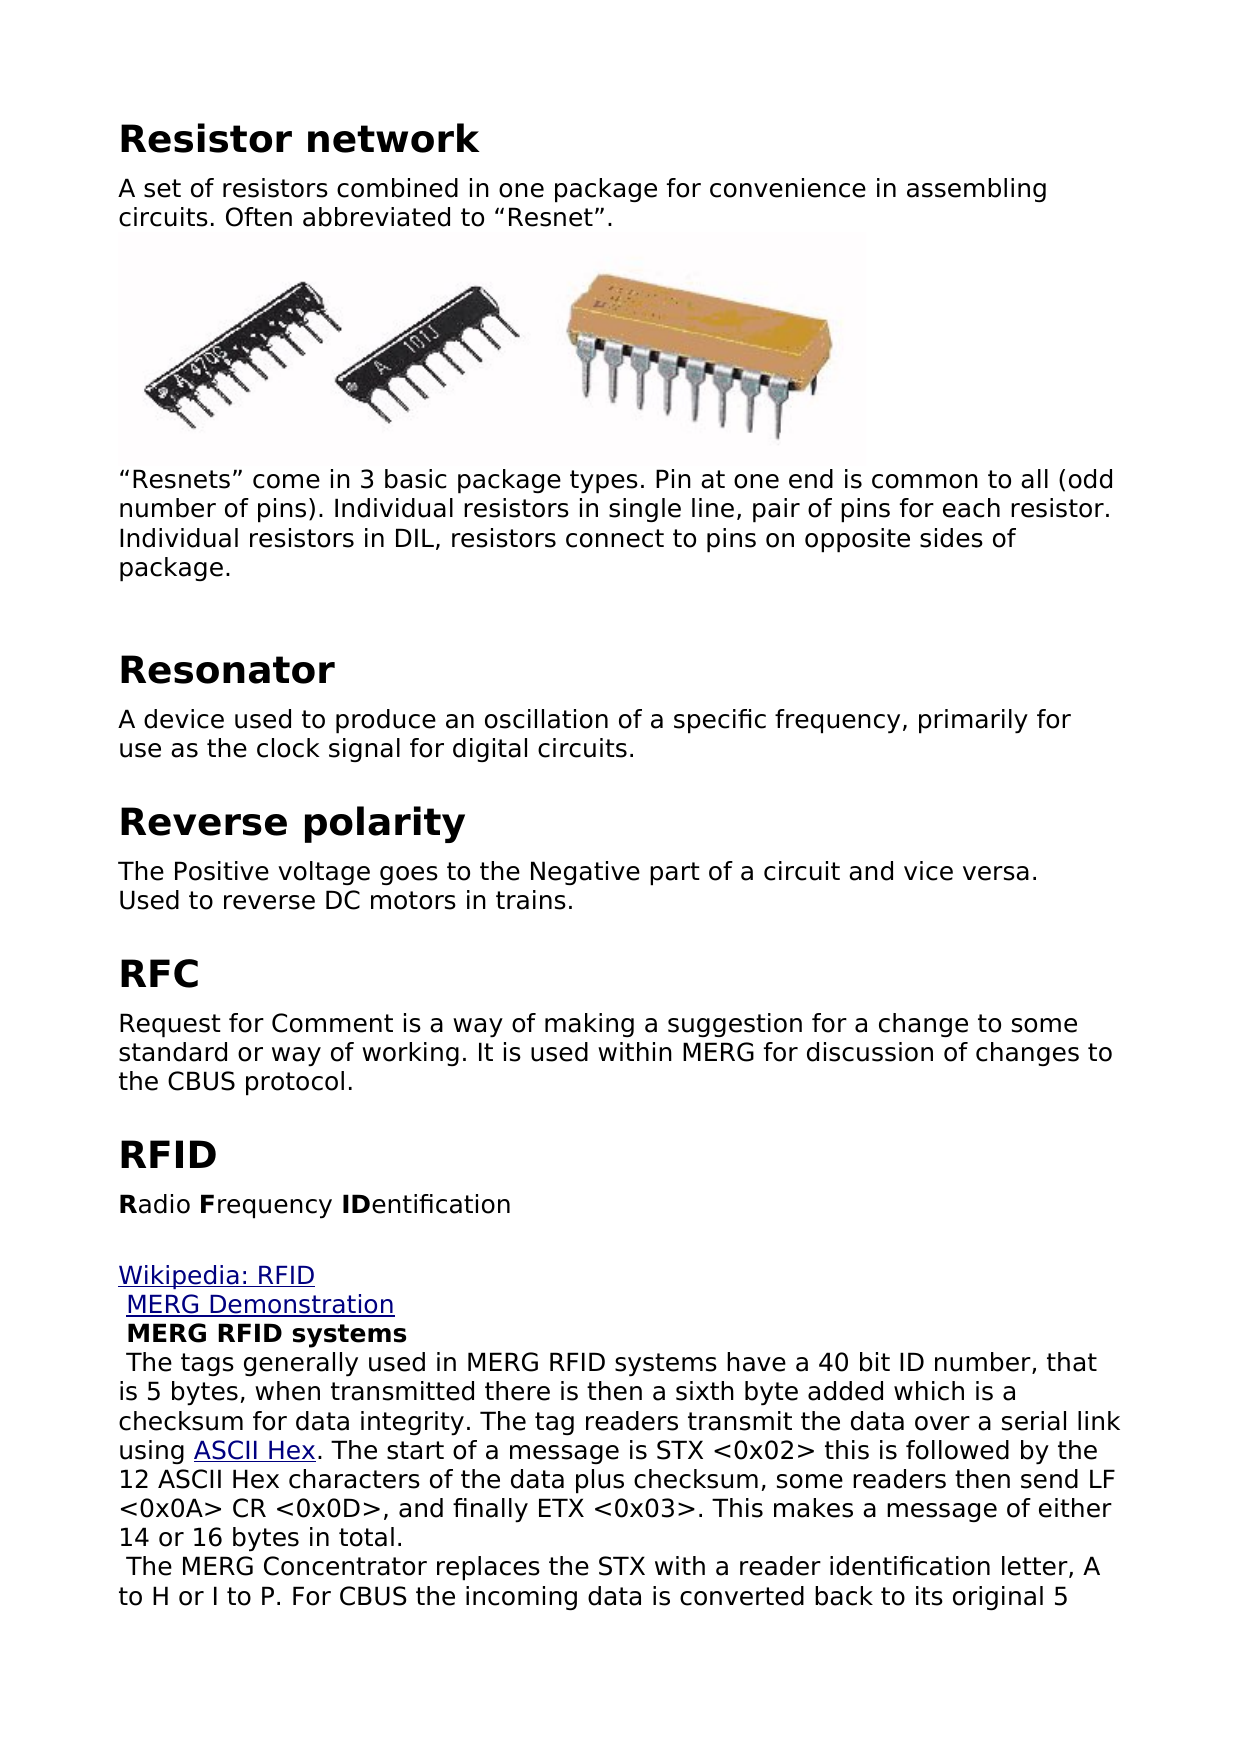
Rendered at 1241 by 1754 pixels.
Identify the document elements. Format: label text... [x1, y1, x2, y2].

subtitle RFC [118, 953, 1122, 996]
text Request for Comment is a way of making a suggestion for a change to some standard or way of working. It is used within MERG for discussion of changes to the CBUS protocol. [118, 1009, 1122, 1096]
text Radio Frequency IDentification [118, 1190, 1122, 1248]
picture [118, 232, 867, 466]
text A set of resistors combined in one package for convenience in assembling circuits. Often abbreviated to “Resnet”. “Resnets” come in 3 basic package types. Pin at one end is common to all (odd number of pins). Individual resistors in single line, pair of pins for each resistor. Individual resistors in DIL, resistors connect to pins on opposite sides of package. [118, 174, 1122, 611]
text A device used to produce an oscillation of a specific frequency, primarily for use as the clock signal for digital circuits. [118, 705, 1122, 763]
subtitle RFID [118, 1134, 1122, 1177]
subtitle Reverse polarity [118, 801, 1122, 844]
text The Positive voltage goes to the Negative part of a circuit and vice versa. Used to reverse DC motors in trains. [118, 857, 1122, 915]
subtitle Resistor network [118, 118, 1122, 162]
subtitle Resonator [118, 649, 1122, 692]
text Wikipedia: RFID MERG Demonstration MERG RFID systems The tags generally used in MERG RFID systems have a 40 bit ID number, that is 5 bytes, when transmitted there is then a sixth byte added which is a checksum for data integrity. The tag readers transmit the data over a serial link using ASCII Hex. The start of a message is STX <0x02> this is followed by the 12 ASCII Hex characters of the data plus checksum, some readers then send LF <0x0A> CR <0x0D>, and finally ETX <0x03>. This makes a message of either 14 or 16 bytes in total. The MERG Concentrator replaces the STX with a reader identification letter, A to H or I to P. For CBUS the incoming data is converted back to its original 5 [118, 1261, 1122, 1611]
